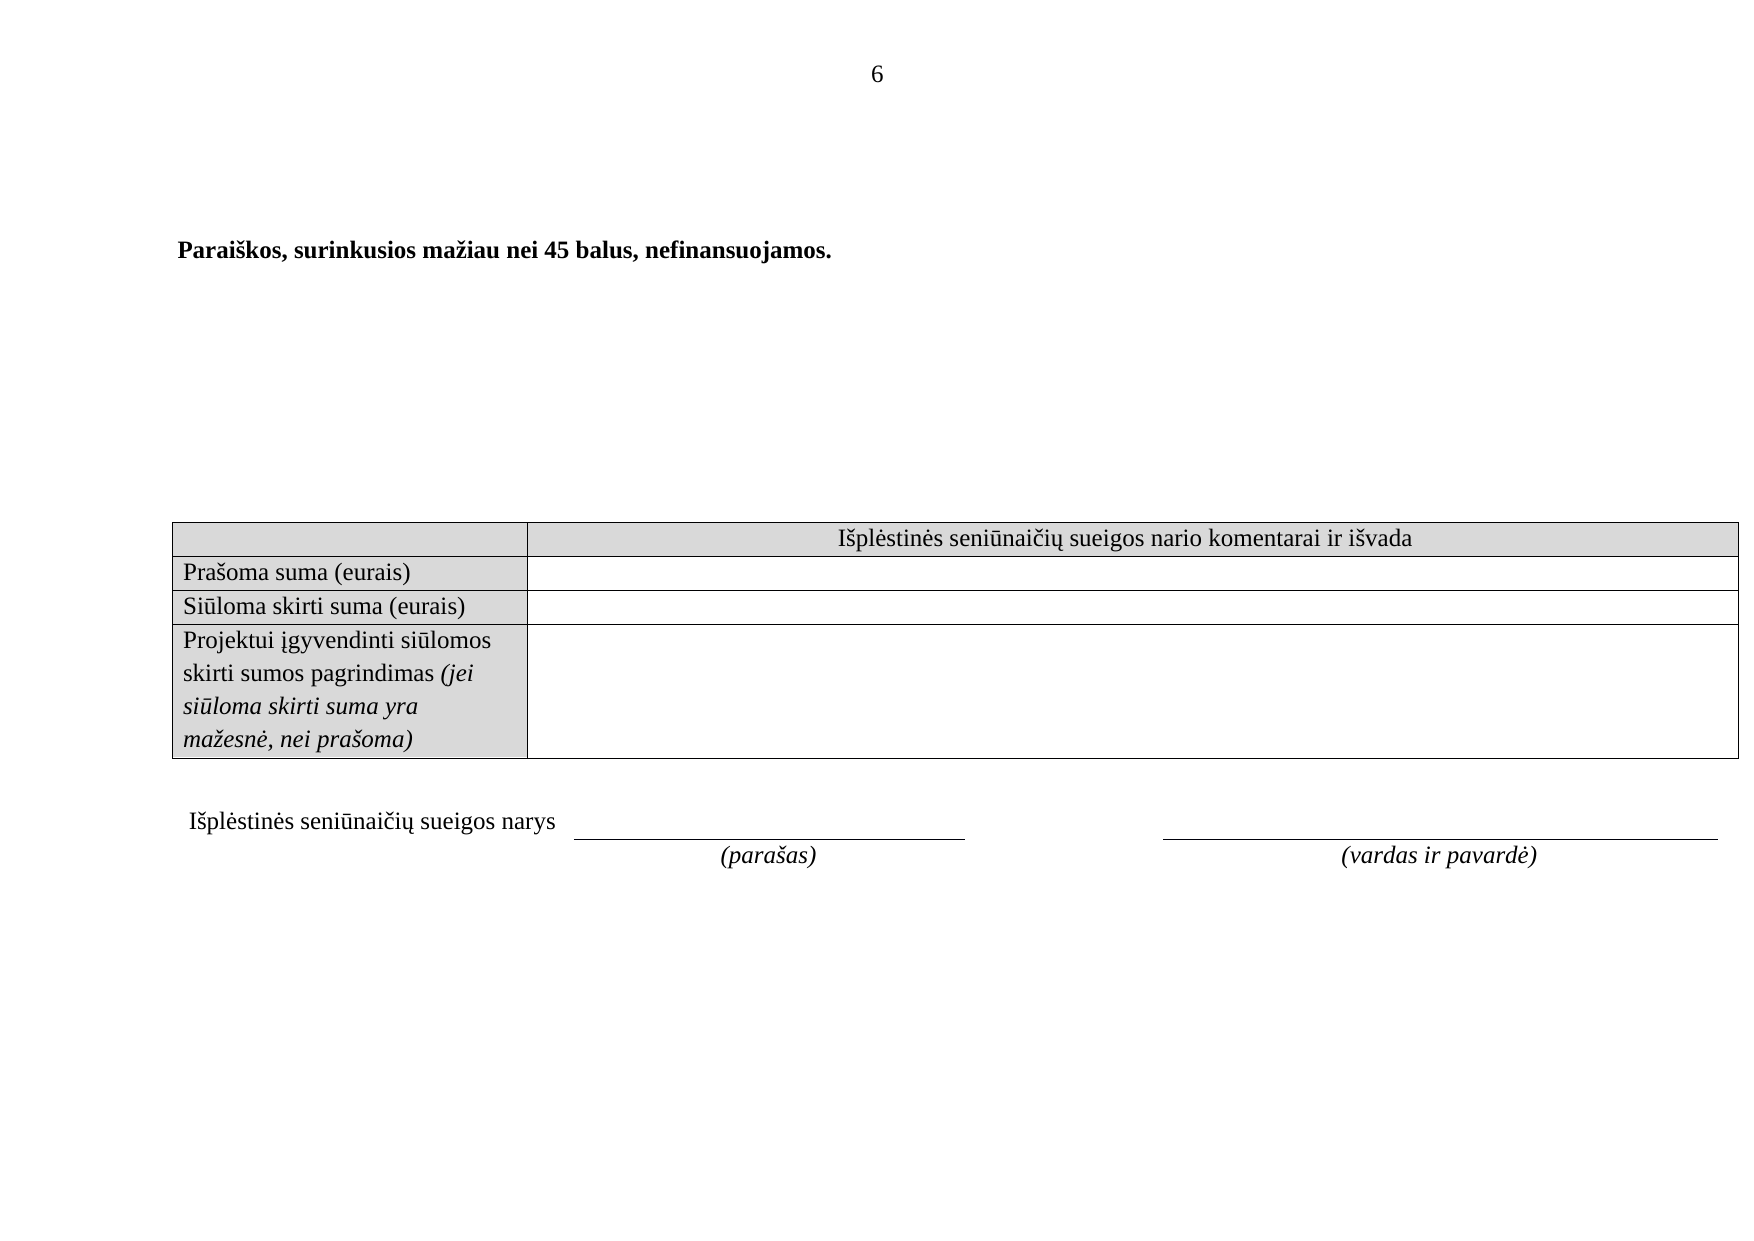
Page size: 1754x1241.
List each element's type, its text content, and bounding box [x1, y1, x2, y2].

table_cell [965, 839, 1163, 873]
table_cell [528, 591, 1738, 624]
table_header [574, 806, 965, 839]
table_cell [177, 839, 574, 873]
table_header Išplėstinės seniūnaičių sueigos nario komentarai ir išvada [528, 523, 1738, 556]
table_header [1163, 806, 1717, 839]
table_cell [528, 557, 1738, 590]
table_header [965, 806, 1163, 839]
table_cell Siūloma skirti suma (eurais) [173, 591, 527, 624]
text Paraiškos, surinkusios mažiau nei 45 balus, nefinansuojamos. [177, 235, 1577, 263]
table_cell Prašoma suma (eurais) [173, 557, 527, 590]
table_header Išplėstinės seniūnaičių sueigos narys [177, 806, 574, 839]
table_cell (vardas ir pavardė) [1163, 840, 1717, 873]
table_header [173, 523, 527, 556]
table_cell Projektui įgyvendinti siūlomos skirti sumos pagrindimas (jei siūloma skirti suma yra mažesnė, nei prašoma) [173, 625, 527, 757]
table_cell (parašas) [574, 840, 965, 873]
table_cell [528, 625, 1738, 757]
